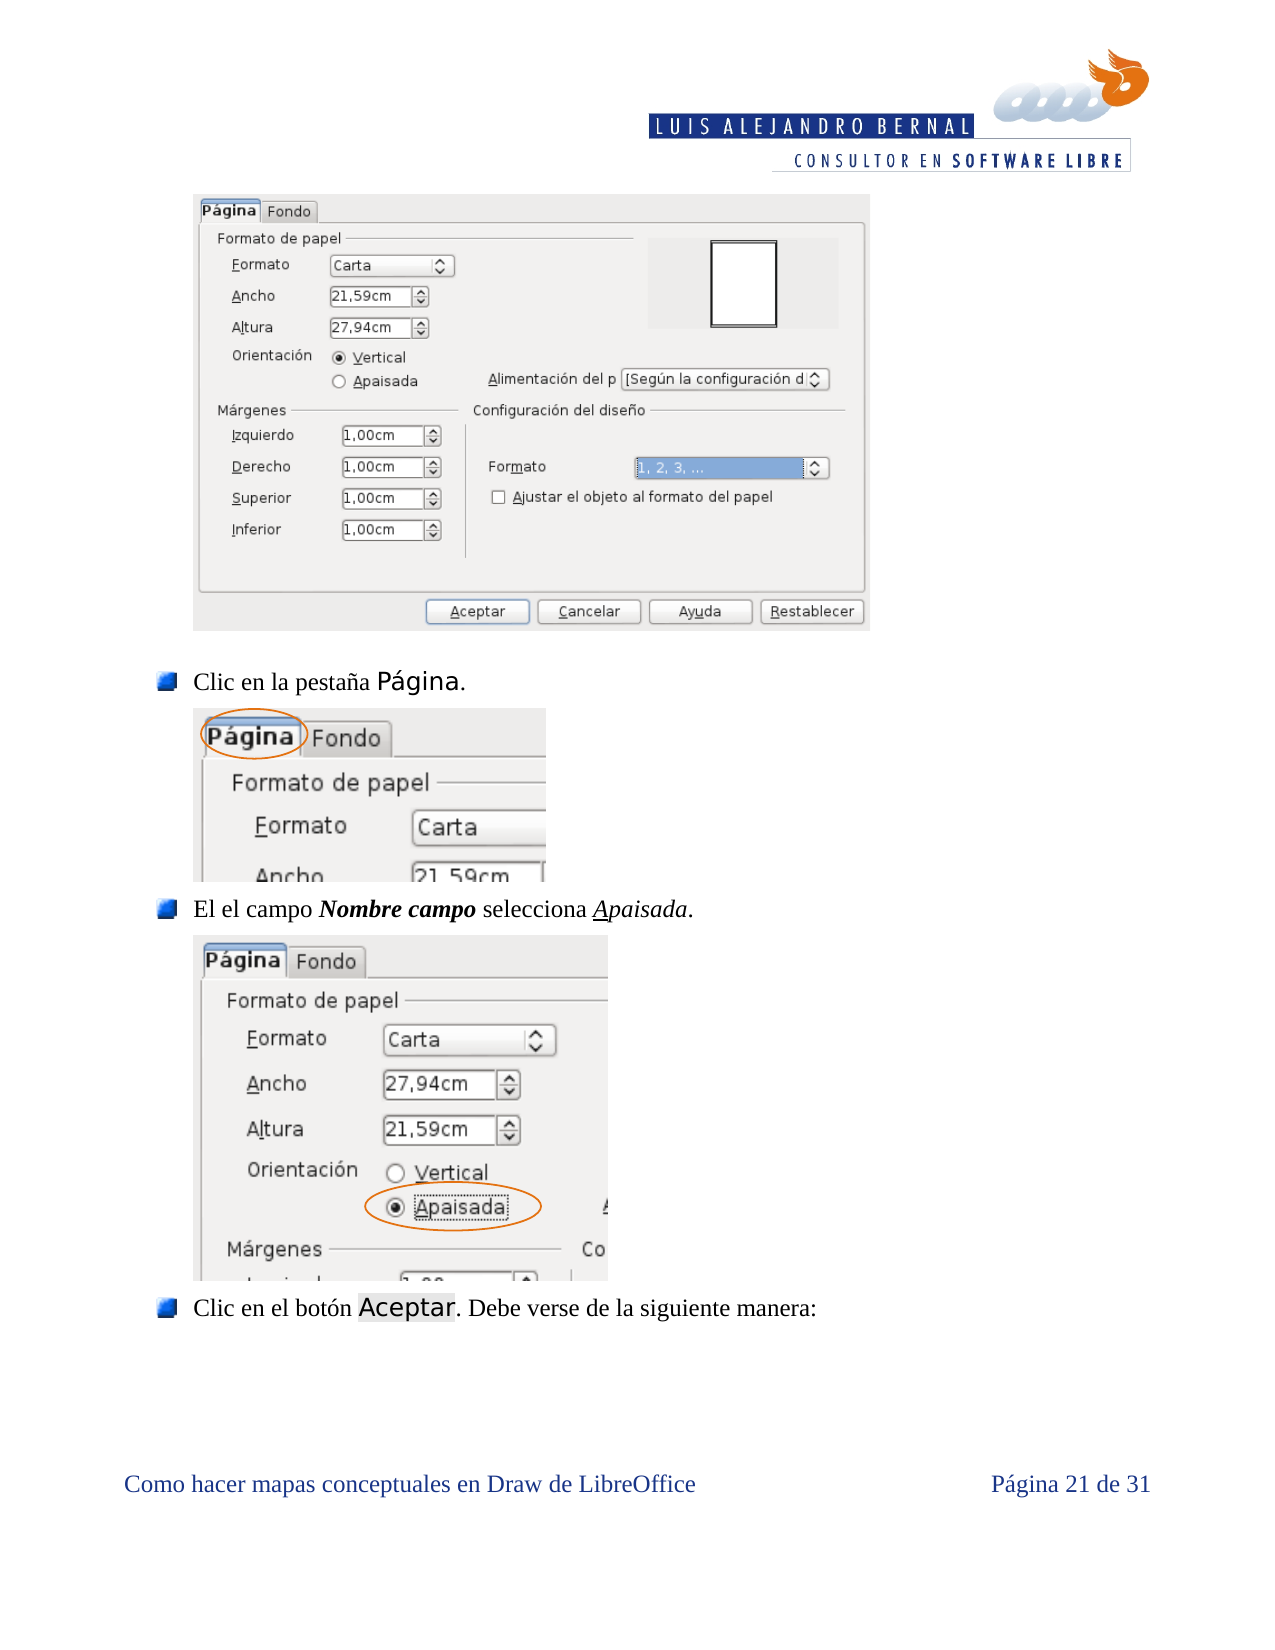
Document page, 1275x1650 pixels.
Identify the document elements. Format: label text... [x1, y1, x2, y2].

list Clic en la pestaña Página. [156, 667, 1157, 696]
list El el campo Nombre campo selecciona Apaisada. [156, 894, 1157, 923]
picture [648, 45, 1151, 174]
picture [156, 1297, 177, 1318]
picture [193, 708, 546, 882]
list Clic en el botón Aceptar. Debe verse de la siguiente manera: [455, 1293, 1157, 1322]
picture [156, 898, 177, 919]
picture [193, 194, 870, 631]
picture [193, 935, 608, 1281]
list Clic en el botón Aceptar. Debe verse de la siguiente manera: [156, 1293, 358, 1322]
picture [156, 671, 177, 691]
picture [203, 710, 306, 757]
